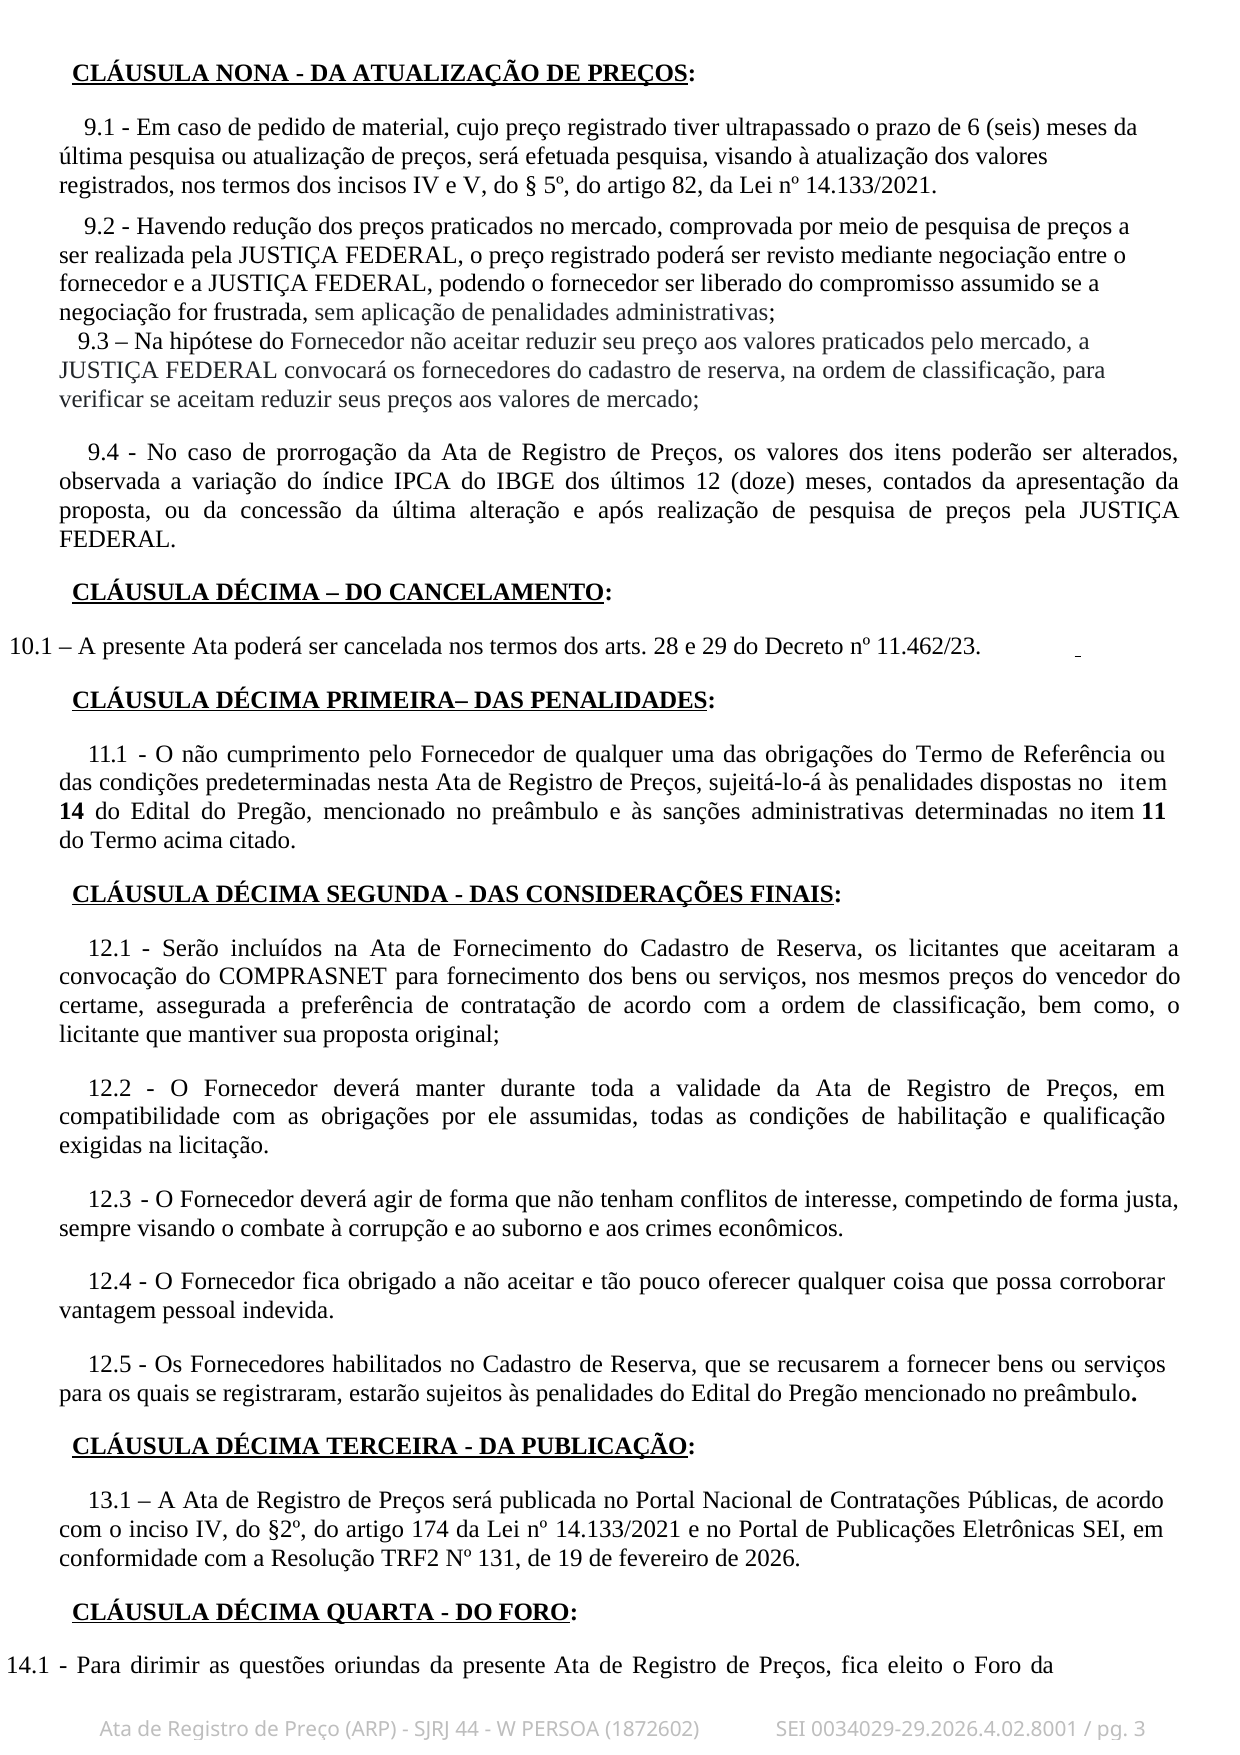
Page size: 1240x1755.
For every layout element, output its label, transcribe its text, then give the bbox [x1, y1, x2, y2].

subtitle CLÁUSULA DÉCIMA SEGUNDA - DAS CONSIDERAÇÕES FINAIS: [72, 879, 1181, 907]
subtitle CLÁUSULA NONA - DA ATUALIZAÇÃO DE PREÇOS: [72, 58, 1181, 87]
list - O não cumprimento pelo Fornecedor de qualquer uma das obrigações do Termo de Referência ou das condições predeterminadas nesta Ata de Registro de Preços, sujeitá-lo-á às penalidades dispostas no item 14 do Edital do Pregão, mencionado no preâmbulo e às sanções administrativas determinadas no item 11 do Termo acima citado. [59, 739, 1167, 854]
list - Serão incluídos na Ata de Fornecimento do Cadastro de Reserva, os licitantes que aceitaram a convocação do COMPRASNET para fornecimento dos bens ou serviços, nos mesmos preços do vencedor do certame, assegurada a preferência de contratação de acordo com a ordem de classificação, bem como, o licitante que mantiver sua proposta original; [59, 933, 1181, 1048]
list – A presente Ata poderá ser cancelada nos termos dos arts. 28 e 29 do Decreto nº 11.462/23. [9, 631, 1181, 660]
subtitle CLÁUSULA DÉCIMA PRIMEIRA– DAS PENALIDADES: [72, 685, 1181, 714]
list - No caso de prorrogação da Ata de Registro de Preços, os valores dos itens poderão ser alterados, observada a variação do índice IPCA do IBGE dos últimos 12 (doze) meses, contados da apresentação da proposta, ou da concessão da última alteração e após realização de pesquisa de preços pela JUSTIÇA FEDERAL. [59, 437, 1181, 552]
list - Em caso de pedido de material, cujo preço registrado tiver ultrapassado o prazo de 6 (seis) meses da última pesquisa ou atualização de preços, será efetuada pesquisa, visando à atualização dos valores registrados, nos termos dos incisos IV e V, do § 5º, do artigo 82, da Lei nº 14.133/2021. [59, 112, 1150, 198]
list – Na hipótese do Fornecedor não aceitar reduzir seu preço aos valores praticados pelo mercado, a JUSTIÇA FEDERAL convocará os fornecedores do cadastro de reserva, na ordem de classificação, para verificar se aceitam reduzir seus preços aos valores de mercado; [59, 326, 1118, 412]
list - O Fornecedor deverá agir de forma que não tenham conflitos de interesse, competindo de forma justa, sempre visando o combate à corrupção e ao suborno e aos crimes econômicos. [59, 1184, 1181, 1241]
list - O Fornecedor deverá manter durante toda a validade da Ata de Registro de Preços, em compatibilidade com as obrigações por ele assumidas, todas as condições de habilitação e qualificação exigidas na licitação. [59, 1073, 1167, 1159]
subtitle CLÁUSULA DÉCIMA QUARTA - DO FORO: [72, 1597, 1181, 1625]
list - Para dirimir as questões oriundas da presente Ata de Registro de Preços, fica eleito o Foro da [6, 1650, 1181, 1679]
list - Havendo redução dos preços praticados no mercado, comprovada por meio de pesquisa de preços a ser realizada pela JUSTIÇA FEDERAL, o preço registrado poderá ser revisto mediante negociação entre o fornecedor e a JUSTIÇA FEDERAL, podendo o fornecedor ser liberado do compromisso assumido se a negociação for frustrada, sem aplicação de penalidades administrativas; [59, 211, 1143, 326]
subtitle CLÁUSULA DÉCIMA – DO CANCELAMENTO: [72, 577, 1181, 606]
list - O Fornecedor fica obrigado a não aceitar e tão pouco oferecer qualquer coisa que possa corroborar vantagem pessoal indevida. [59, 1266, 1167, 1324]
subtitle CLÁUSULA DÉCIMA TERCEIRA - DA PUBLICAÇÃO: [72, 1431, 1181, 1460]
list - Os Fornecedores habilitados no Cadastro de Reserva, que se recusarem a fornecer bens ou serviços para os quais se registraram, estarão sujeitos às penalidades do Edital do Pregão mencionado no preâmbulo. [59, 1349, 1167, 1406]
list – A Ata de Registro de Preços será publicada no Portal Nacional de Contratações Públicas, de acordo com o inciso IV, do §2º, do artigo 174 da Lei nº 14.133/2021 e no Portal de Publicações Eletrônicas SEI, em conformidade com a Resolução TRF2 Nº 131, de 19 de fevereiro de 2026. [59, 1485, 1164, 1571]
